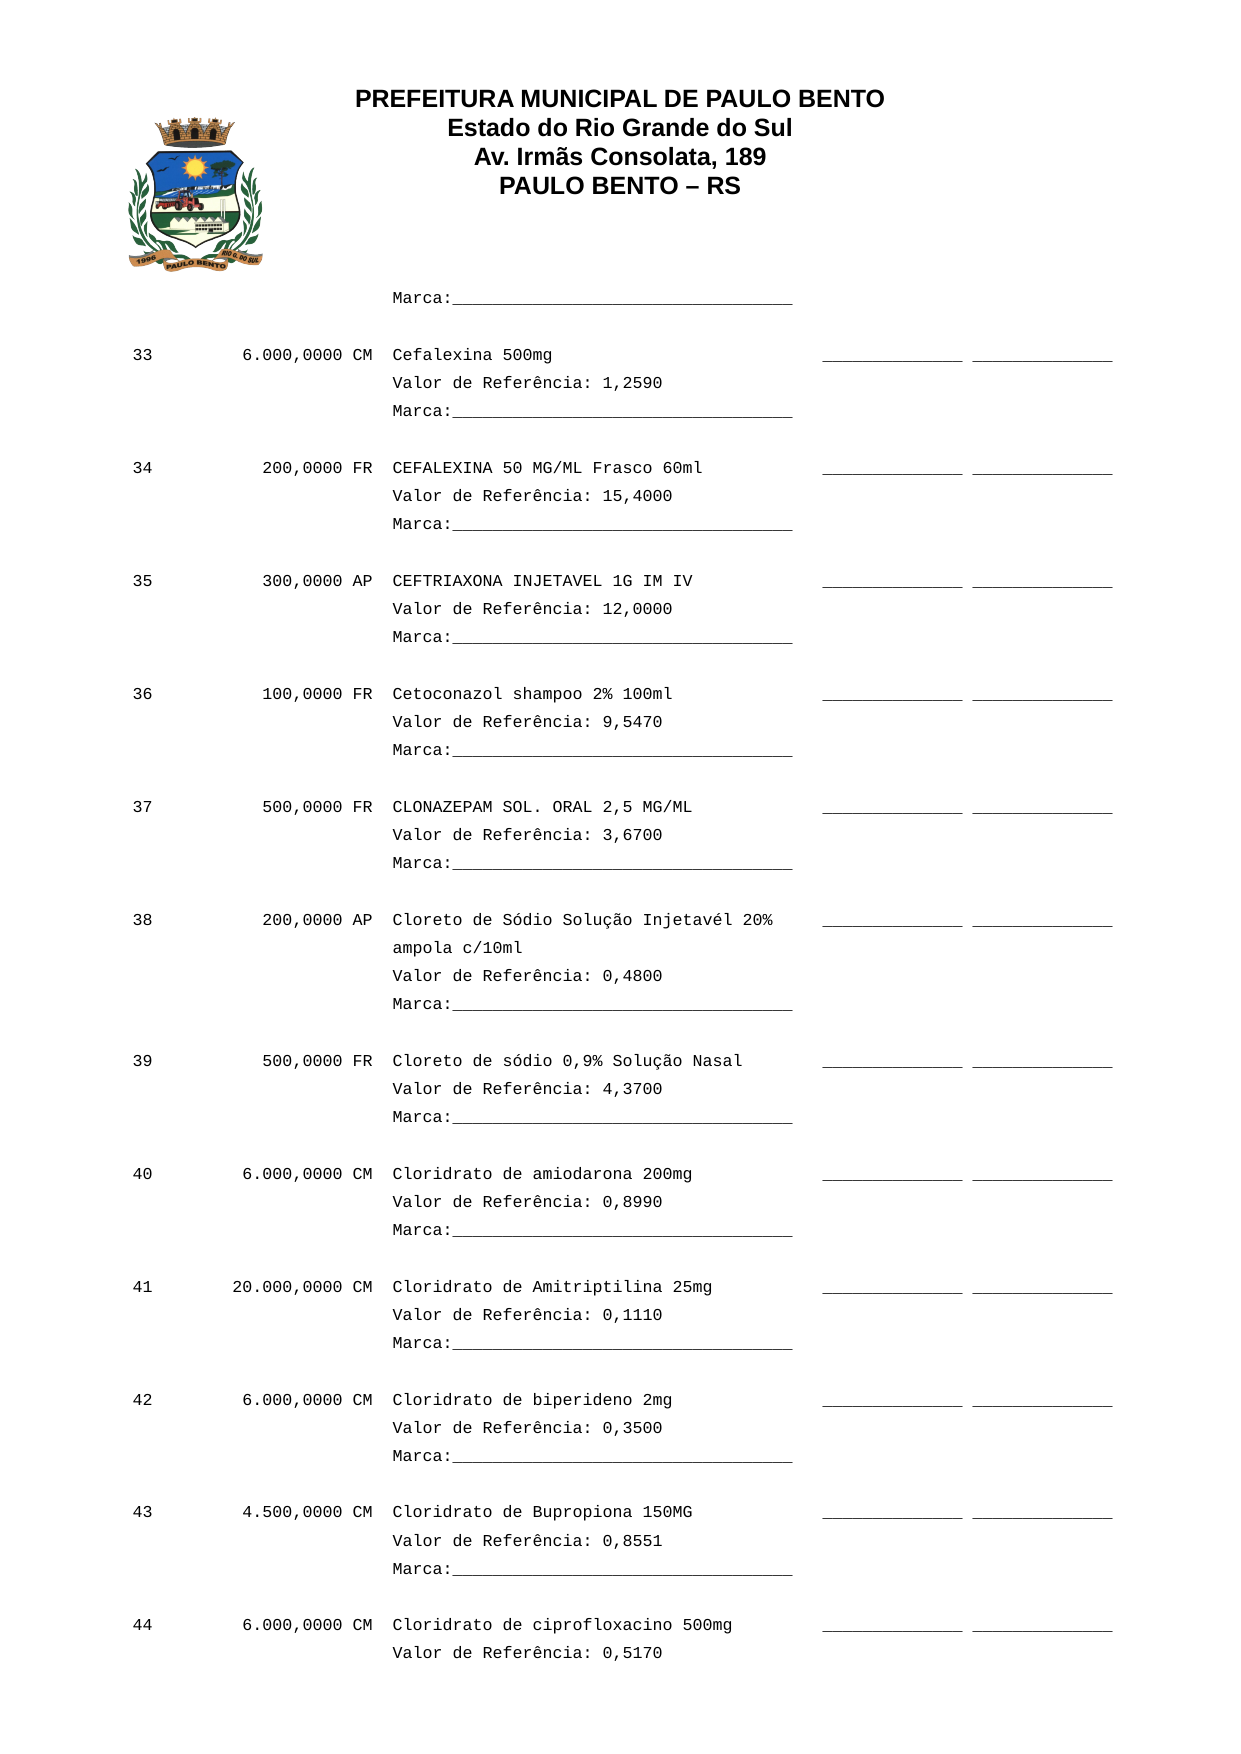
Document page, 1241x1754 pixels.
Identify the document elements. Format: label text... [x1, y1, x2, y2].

text Marca:__________________________________ 33 6.000,0000 CM Cefalexina 500mg ______________ ______________ Valor de Referência: 1,2590 Marca:__________________________________ 34 200,0000 FR CEFALEXINA 50 MG/ML Frasco 60ml ______________ ______________ Valor de Referência: 15,4000 Marca:__________________________________ 35 300,0000 AP CEFTRIAXONA INJETAVEL 1G IM IV ______________ ______________ Valor de Referência: 12,0000 Marca:__________________________________ 36 100,0000 FR Cetoconazol shampoo 2% 100ml ______________ ______________ Valor de Referência: 9,5470 Marca:__________________________________ 37 500,0000 FR CLONAZEPAM SOL. ORAL 2,5 MG/ML ______________ ______________ Valor de Referência: 3,6700 Marca:__________________________________ 38 200,0000 AP Cloreto de Sódio Solução Injetavél 20% ______________ ______________ ampola c/10ml Valor de Referência: 0,4800 Marca:__________________________________ 39 500,0000 FR Cloreto de sódio 0,9% Solução Nasal ______________ ______________ Valor de Referência: 4,3700 Marca:__________________________________ 40 6.000,0000 CM Cloridrato de amiodarona 200mg ______________ ______________ Valor de Referência: 0,8990 Marca:__________________________________ 41 20.000,0000 CM Cloridrato de Amitriptilina 25mg ______________ ______________ Valor de Referência: 0,1110 Marca:__________________________________ 42 6.000,0000 CM Cloridrato de biperideno 2mg ______________ ______________ Valor de Referência: 0,3500 Marca:__________________________________ 43 4.500,0000 CM Cloridrato de Bupropiona 150MG ______________ ______________ Valor de Referência: 0,8551 Marca:__________________________________ 44 6.000,0000 CM Cloridrato de ciprofloxacino 500mg ______________ ______________ Valor de Referência: 0,5170 [118, 286, 1122, 1668]
